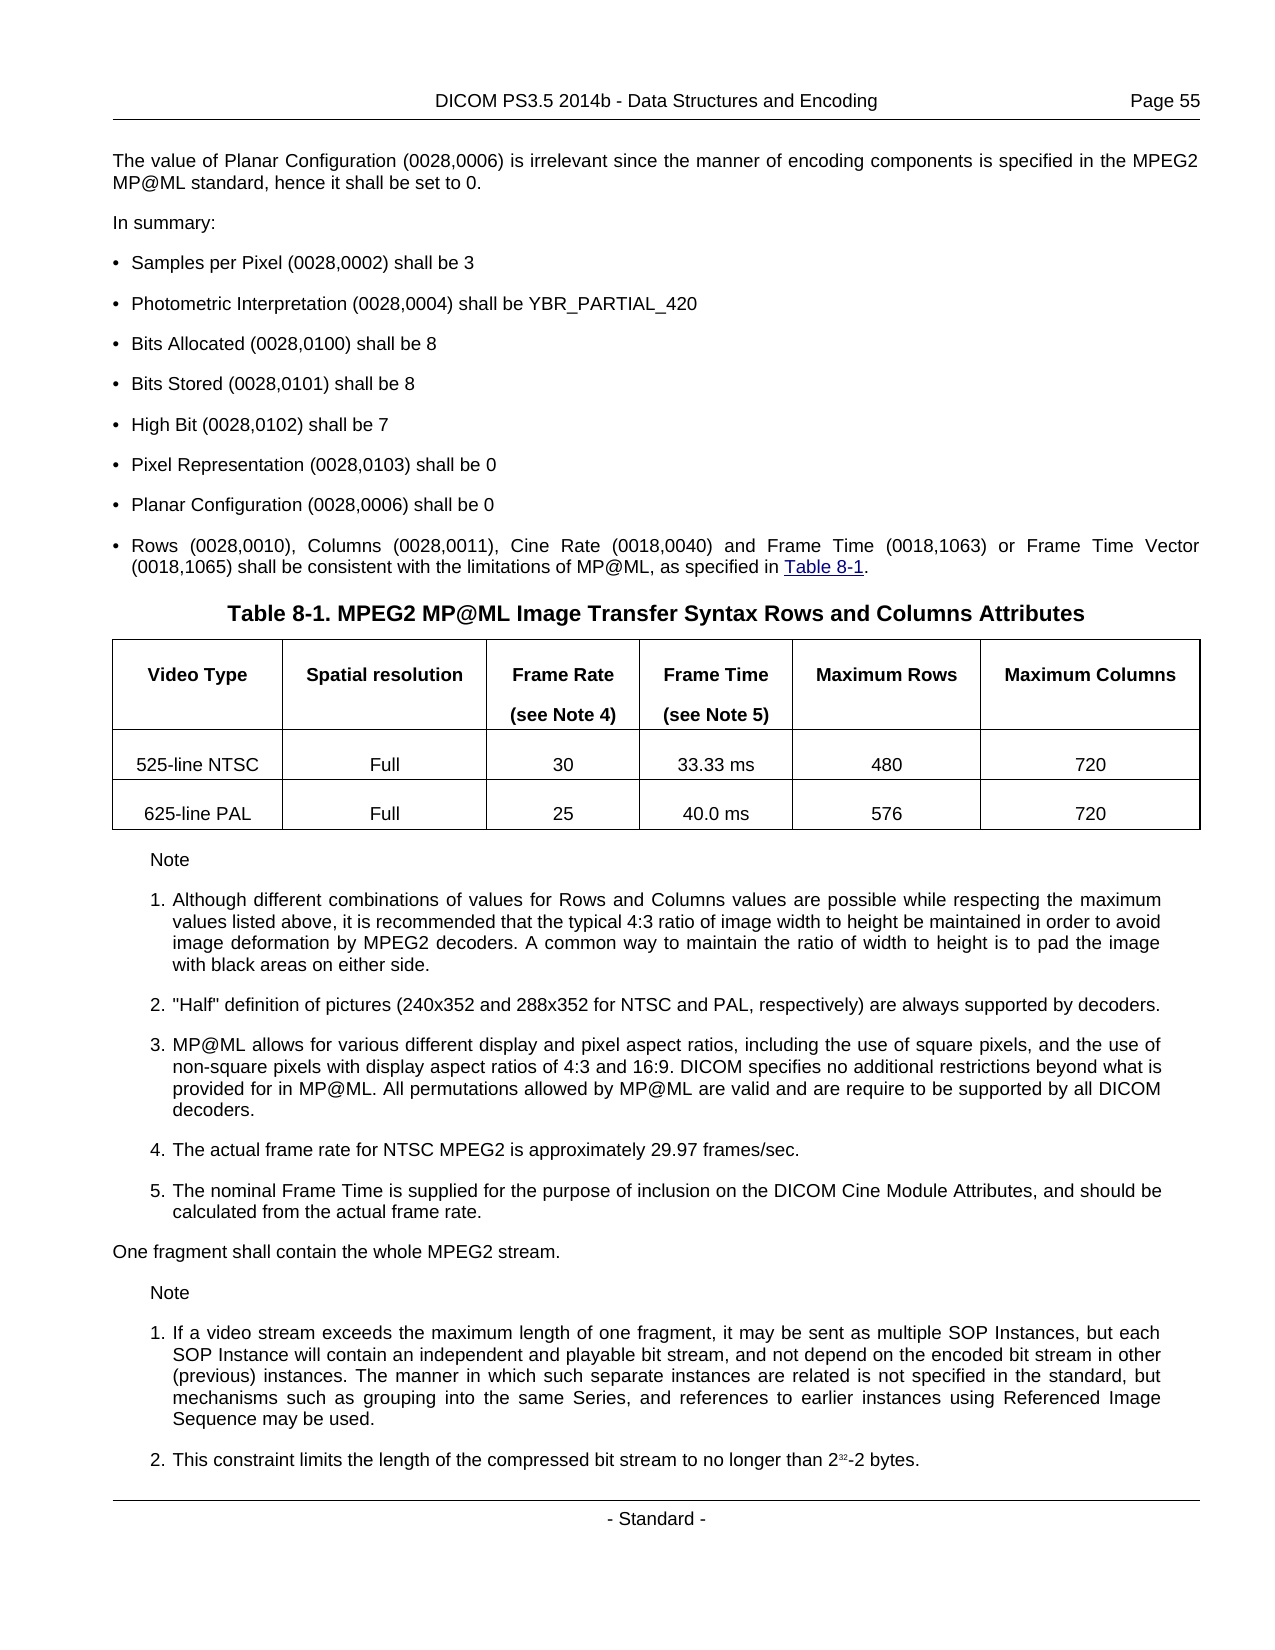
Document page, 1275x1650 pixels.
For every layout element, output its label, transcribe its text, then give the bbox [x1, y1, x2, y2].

table_cell 33.33 ms [640, 730, 792, 779]
table_header Video Type [113, 640, 282, 729]
text Note [150, 1282, 1162, 1303]
text Table 8-1. MPEG2 MP@ML Image Transfer Syntax Rows and Columns Attributes [112, 600, 1200, 626]
table_cell 25 [487, 780, 639, 829]
text Note [150, 848, 1162, 870]
table_cell Full [283, 730, 486, 779]
table_cell 480 [793, 730, 980, 779]
list Photometric Interpretation (0028,0004) shall be YBR_PARTIAL_420 [112, 292, 1200, 314]
table_header Frame Time (see Note 5) [640, 640, 792, 729]
text One fragment shall contain the whole MPEG2 stream. [112, 1241, 1200, 1263]
table_cell 720 [981, 780, 1199, 829]
table_header Spatial resolution [283, 640, 486, 729]
list This constraint limits the length of the compressed bit stream to no longer than 232-2 bytes. [150, 1448, 1162, 1470]
list MP@ML allows for various different display and pixel aspect ratios, including the use of square pixels, and the use of non-square pixels with display aspect ratios of 4:3 and 16:9. DICOM specifies no additional restrictions beyond what is provided for in MP@ML. All permutations allowed by MP@ML are valid and are require to be supported by all DICOM decoders. [150, 1034, 1162, 1120]
list Planar Configuration (0028,0006) shall be 0 [112, 494, 1200, 516]
list If a video stream exceeds the maximum length of one fragment, it may be sent as multiple SOP Instances, but each SOP Instance will contain an independent and playable bit stream, and not depend on the encoded bit stream in other (previous) instances. The manner in which such separate instances are related is not specified in the standard, but mechanisms such as grouping into the same Series, and references to earlier instances using Referenced Image Sequence may be used. [150, 1322, 1162, 1430]
table_cell 30 [487, 730, 639, 779]
table_cell 720 [981, 730, 1199, 779]
table_header Maximum Columns [981, 640, 1199, 729]
table_cell Full [283, 780, 486, 829]
table_header Maximum Rows [793, 640, 980, 729]
list Pixel Representation (0028,0103) shall be 0 [112, 454, 1200, 475]
list Bits Stored (0028,0101) shall be 8 [112, 373, 1200, 395]
list Samples per Pixel (0028,0002) shall be 3 [112, 252, 1200, 274]
list Although different combinations of values for Rows and Columns values are possible while respecting the maximum values listed above, it is recommended that the typical 4:3 ratio of image width to height be maintained in order to avoid image deformation by MPEG2 decoders. A common way to maintain the ratio of width to height is to pad the image with black areas on either side. [150, 889, 1162, 975]
table_cell 40.0 ms [640, 780, 792, 829]
text The value of Planar Configuration (0028,0006) is irrelevant since the manner of encoding components is specified in the MPEG2 MP@ML standard, hence it shall be set to 0. [112, 150, 1200, 193]
list High Bit (0028,0102) shall be 7 [112, 413, 1200, 435]
table_cell 625-line PAL [113, 780, 282, 829]
table_header Frame Rate (see Note 4) [487, 640, 639, 729]
text In summary: [112, 212, 1200, 233]
list The nominal Frame Time is supplied for the purpose of inclusion on the DICOM Cine Module Attributes, and should be calculated from the actual frame rate. [150, 1179, 1162, 1223]
list Bits Allocated (0028,0100) shall be 8 [112, 333, 1200, 354]
list "Half" definition of pictures (240x352 and 288x352 for NTSC and PAL, respectively) are always supported by decoders. [150, 994, 1162, 1015]
list The actual frame rate for NTSC MPEG2 is approximately 29.97 frames/sec. [150, 1139, 1162, 1161]
table_cell 576 [793, 780, 980, 829]
list Rows (0028,0010), Columns (0028,0011), Cine Rate (0018,0040) and Frame Time (0018,1063) or Frame Time Vector (0018,1065) shall be consistent with the limitations of MP@ML, as specified in Table 8-1. [112, 534, 1200, 577]
table_cell 525-line NTSC [113, 730, 282, 779]
